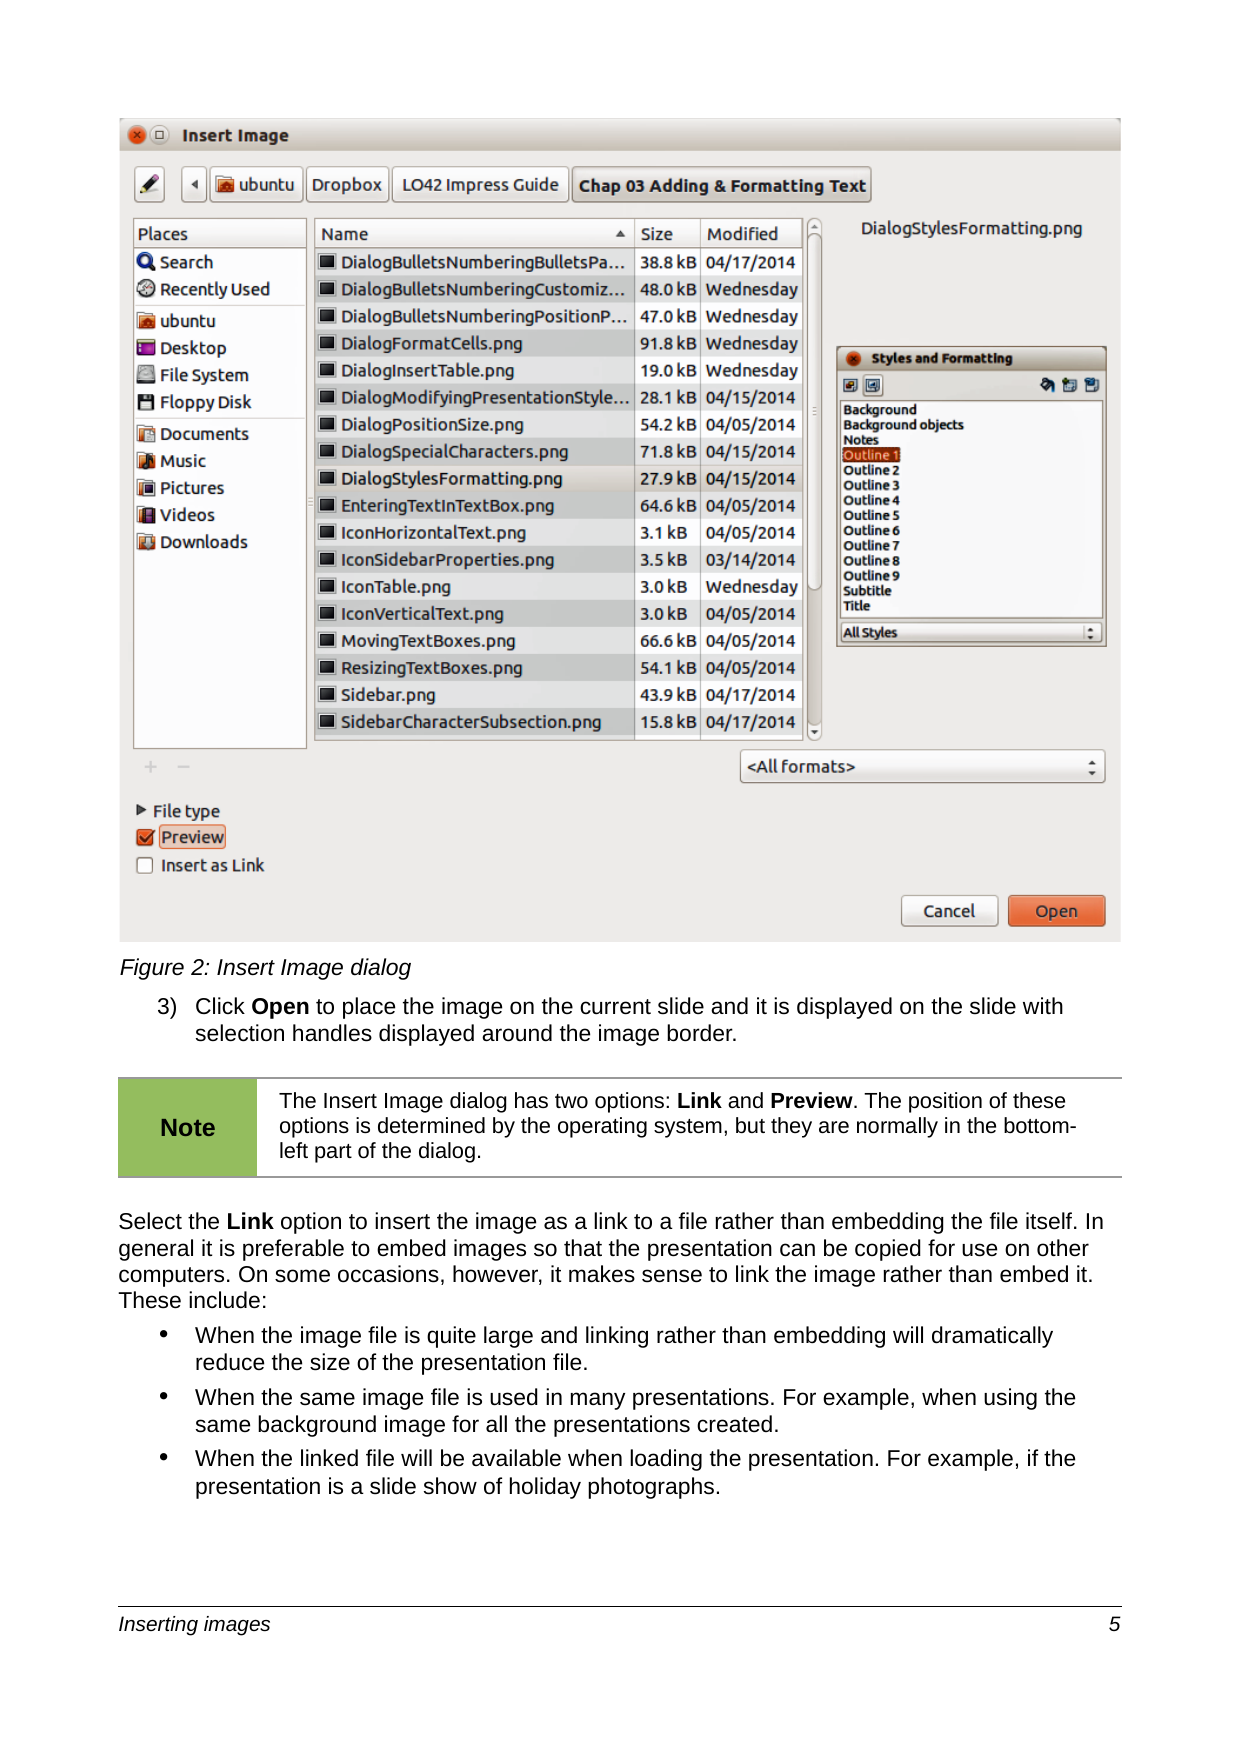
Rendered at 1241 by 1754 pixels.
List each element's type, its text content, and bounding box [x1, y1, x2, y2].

list When the same image file is used in many presentations. For example, when using the same background image for all the presentations created. [156, 1382, 1122, 1437]
list Select the Link option to insert the image as a link to a file rather than embedding the file itself. In general it is preferable to embed images so that the presentation can be copied for use on other computers. On some occasions, however, it makes sense to link the image rather than embed it. These include: [118, 1208, 1122, 1313]
list Click Open to place the image on the current slide and it is displayed on the slide with selection handles displayed around the image border. [177, 993, 1122, 1046]
text Figure 2: Insert Image dialog [119, 954, 1121, 981]
table_header The Insert Image dialog has two options: Link and Preview. The position of these options is determined by the operating system, but they are normally in the bottom-left part of the dialog. [258, 1079, 1122, 1176]
picture [119, 118, 1121, 942]
list When the linked file will be available when loading the presentation. For example, if the presentation is a slide show of holiday photographs. [156, 1443, 1122, 1499]
table_header Note [118, 1079, 257, 1176]
list When the image file is quite large and linking rather than embedding will dramatically reduce the size of the presentation file. [156, 1320, 1122, 1376]
